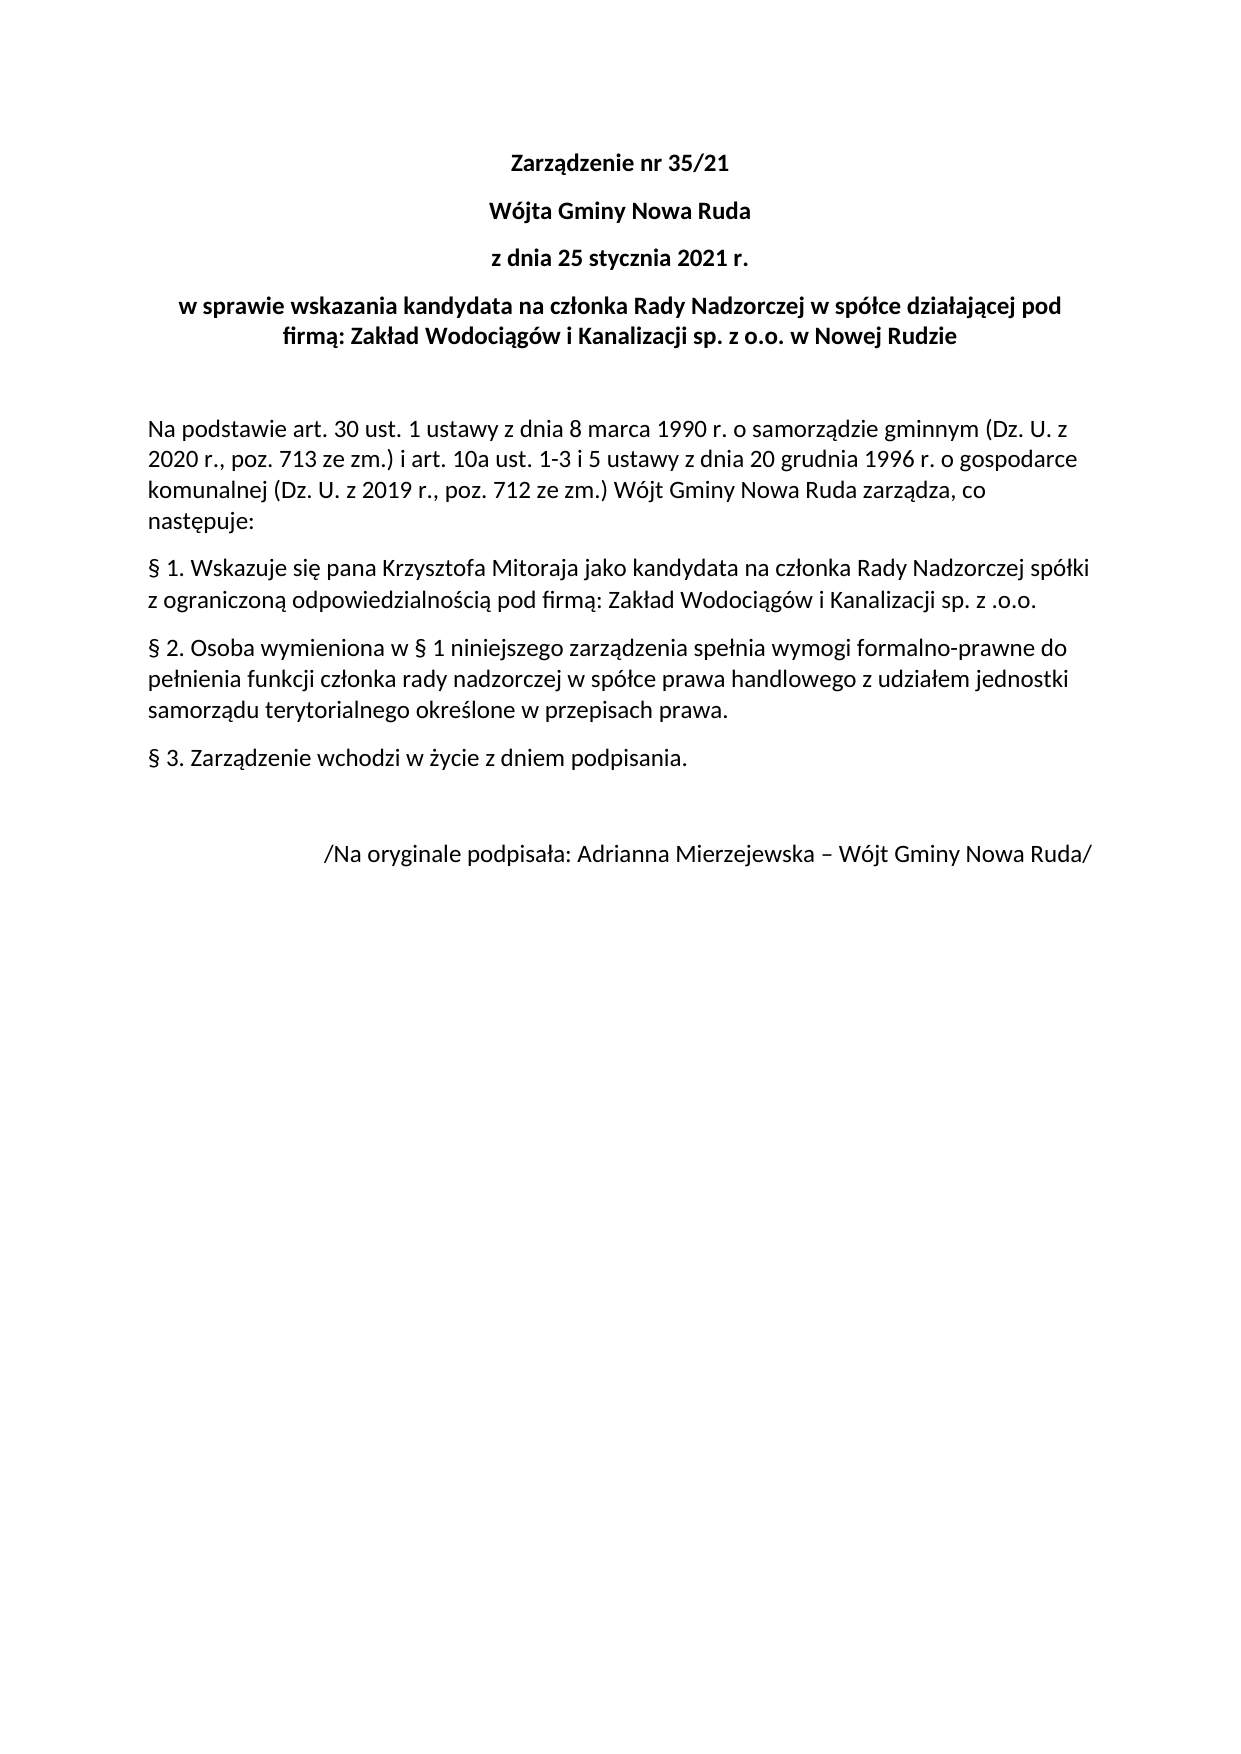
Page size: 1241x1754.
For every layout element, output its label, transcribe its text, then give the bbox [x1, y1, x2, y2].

text /Na oryginale podpisała: Adrianna Mierzejewska – Wójt Gminy Nowa Ruda/ [148, 838, 1093, 869]
text § 2. Osoba wymieniona w § 1 niniejszego zarządzenia spełnia wymogi formalno-prawne do pełnienia funkcji członka rady nadzorczej w spółce prawa handlowego z udziałem jednostki samorządu terytorialnego określone w przepisach prawa. [148, 632, 1093, 725]
text § 1. Wskazuje się pana Krzysztofa Mitoraja jako kandydata na członka Rady Nadzorczej spółki z ograniczoną odpowiedzialnością pod firmą: Zakład Wodociągów i Kanalizacji sp. z .o.o. [148, 552, 1093, 614]
text Wójta Gminy Nowa Ruda [148, 195, 1093, 226]
text Na podstawie art. 30 ust. 1 ustawy z dnia 8 marca 1990 r. o samorządzie gminnym (Dz. U. z 2020 r., poz. 713 ze zm.) i art. 10a ust. 1-3 i 5 ustawy z dnia 20 grudnia 1996 r. o gospodarce komunalnej (Dz. U. z 2019 r., poz. 712 ze zm.) Wójt Gminy Nowa Ruda zarządza, co następuje: [148, 413, 1093, 536]
text Zarządzenie nr 35/21 [148, 148, 1093, 178]
text z dnia 25 stycznia 2021 r. [148, 242, 1093, 273]
text § 3. Zarządzenie wchodzi w życie z dniem podpisania. [148, 742, 1093, 773]
text w sprawie wskazania kandydata na członka Rady Nadzorczej w spółce działającej pod firmą: Zakład Wodociągów i Kanalizacji sp. z o.o. w Nowej Rudzie [148, 290, 1093, 351]
